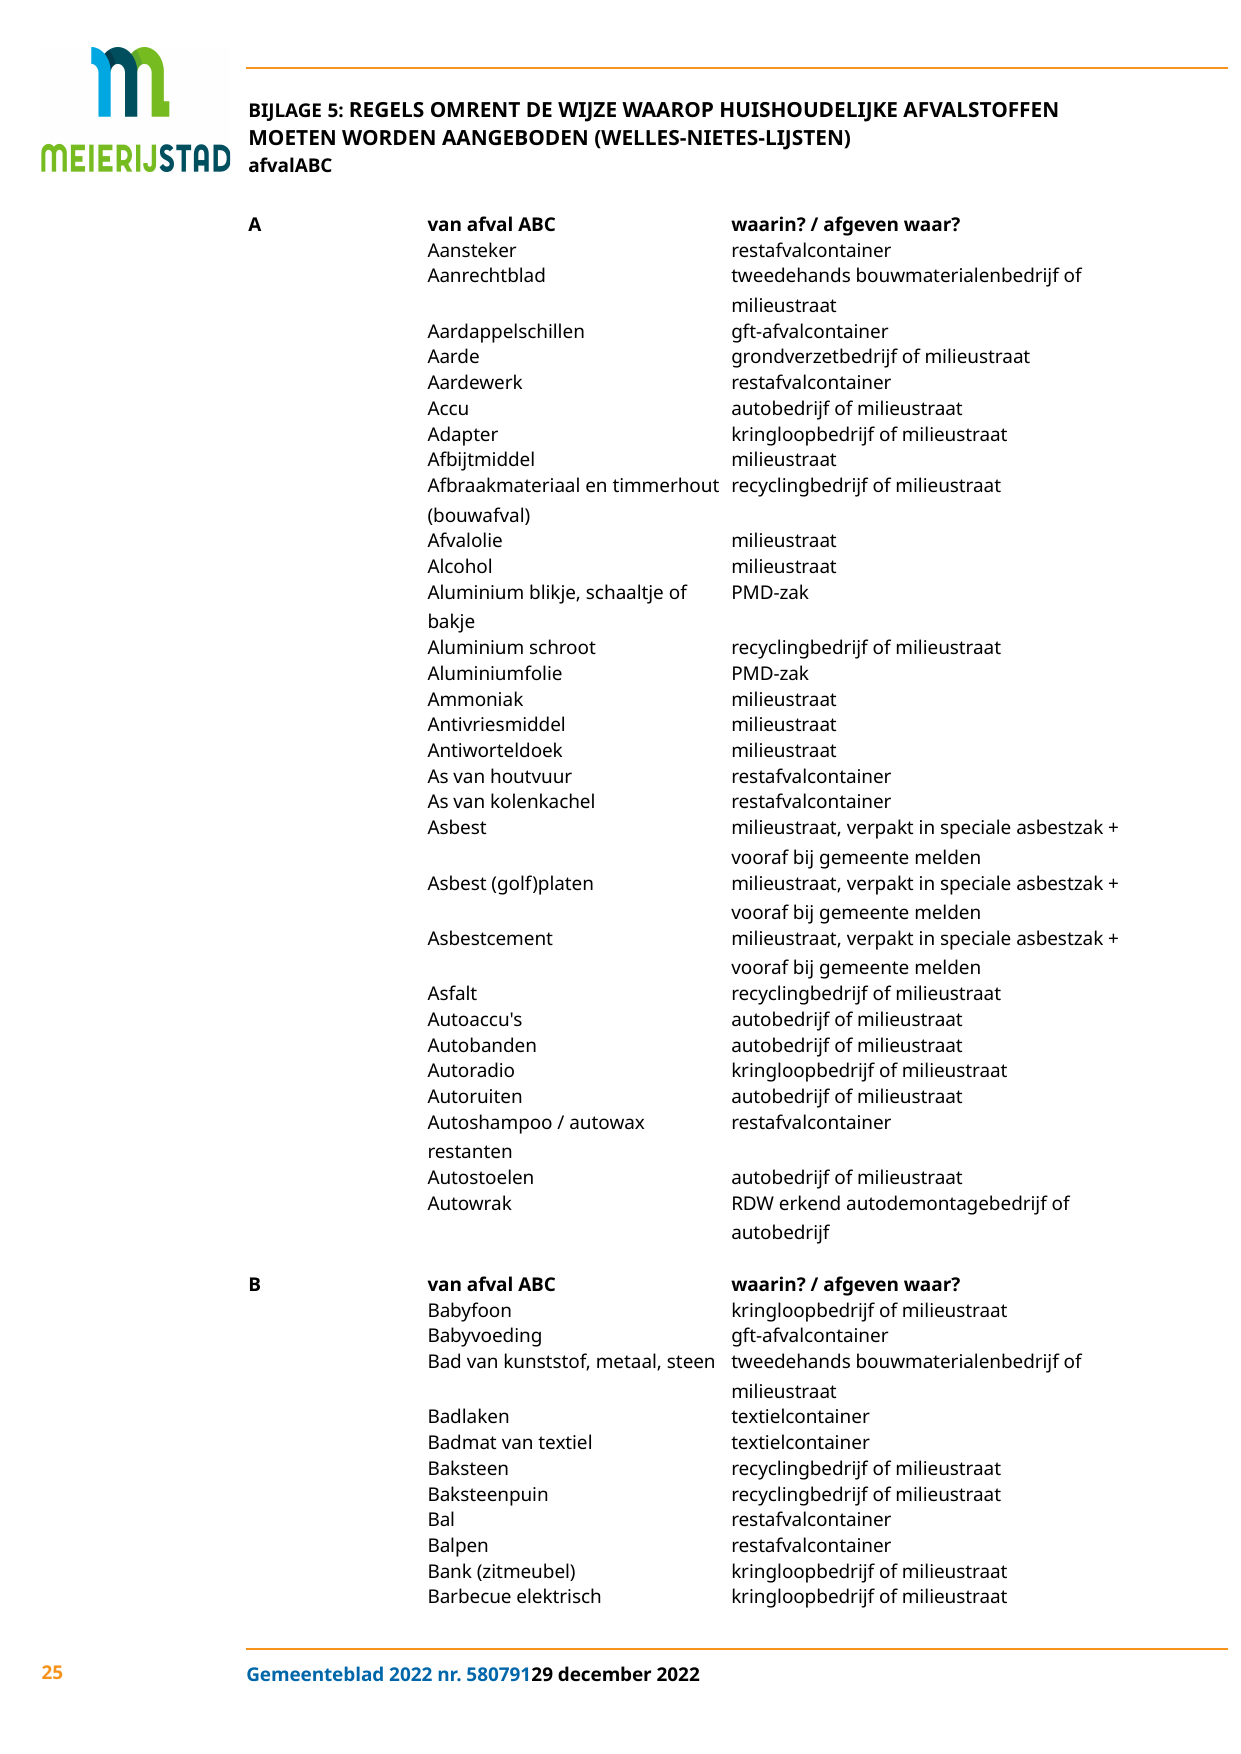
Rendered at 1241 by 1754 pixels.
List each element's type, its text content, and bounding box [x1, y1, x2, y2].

table_cell Aardewerk [427, 369, 731, 395]
table_cell Baksteenpuin [427, 1481, 731, 1506]
table_cell Autoaccu's [427, 1006, 731, 1032]
table_cell restafvalcontainer [731, 1532, 1152, 1558]
table_cell milieustraat [731, 686, 1152, 711]
table_cell milieustraat, verpakt in speciale asbestzak + vooraf bij gemeente melden [731, 870, 1152, 925]
table_cell Afvalolie [427, 528, 731, 553]
text BIJLAGE 5: REGELS OMRENT DE WIJZE WAAROP HUISHOUDELIJKE AFVALSTOFFEN MOETEN WORDEN AANGEBODEN (WELLES-NIETES-LIJSTEN) [248, 95, 1152, 152]
table_cell kringloopbedrijf of milieustraat [731, 421, 1152, 446]
table_cell [248, 1058, 427, 1083]
table_cell autobedrijf of milieustraat [731, 395, 1152, 421]
table_cell [248, 263, 427, 318]
table_cell [248, 369, 427, 395]
text afvalABC [248, 152, 1152, 177]
table_cell milieustraat [731, 737, 1152, 763]
table_cell [248, 737, 427, 763]
table_cell Autobanden [427, 1032, 731, 1057]
table_cell [248, 1083, 427, 1109]
table_cell Antiworteldoek [427, 737, 731, 763]
table_cell B [248, 1271, 427, 1297]
table_cell Asbest [427, 814, 731, 870]
table_cell Bal [427, 1506, 731, 1532]
table_cell Adapter [427, 421, 731, 446]
table_cell gft-afvalcontainer [731, 1323, 1152, 1348]
table_cell Aansteker [427, 237, 731, 262]
table_cell recyclingbedrijf of milieustraat [731, 1481, 1152, 1506]
table_cell waarin? / afgeven waar? [731, 1271, 1152, 1297]
table_cell kringloopbedrijf of milieustraat [731, 1058, 1152, 1083]
table_cell Baksteen [427, 1455, 731, 1481]
table_cell Afbijtmiddel [427, 446, 731, 472]
table_cell Bad van kunststof, metaal, steen [427, 1348, 731, 1403]
table_cell milieustraat [731, 711, 1152, 737]
table_cell [248, 1006, 427, 1032]
table_cell Autoruiten [427, 1083, 731, 1109]
table_cell Accu [427, 395, 731, 421]
table_cell Autoshampoo / autowax restanten [427, 1109, 731, 1164]
table_cell milieustraat, verpakt in speciale asbestzak + vooraf bij gemeente melden [731, 925, 1152, 980]
table_cell [248, 421, 427, 446]
table_cell [248, 1297, 427, 1322]
table_cell Autoradio [427, 1058, 731, 1083]
table_cell Asbestcement [427, 925, 731, 980]
table_cell Badmat van textiel [427, 1429, 731, 1455]
table_cell restafvalcontainer [731, 1109, 1152, 1164]
table_cell Bank (zitmeubel) [427, 1558, 731, 1584]
table_cell recyclingbedrijf of milieustraat [731, 1455, 1152, 1481]
table_cell [248, 1109, 427, 1164]
table_cell restafvalcontainer [731, 789, 1152, 814]
table_cell [248, 1506, 427, 1532]
table_cell Barbecue elektrisch [427, 1584, 731, 1609]
table_cell [248, 553, 427, 579]
table_cell Babyfoon [427, 1297, 731, 1322]
table_cell kringloopbedrijf of milieustraat [731, 1558, 1152, 1584]
table_cell [248, 814, 427, 870]
table_cell [248, 870, 427, 925]
table_cell [248, 579, 427, 634]
table_cell [248, 395, 427, 421]
table_cell tweedehands bouwmaterialenbedrijf of milieustraat [731, 1348, 1152, 1403]
table_cell [248, 925, 427, 980]
table_cell kringloopbedrijf of milieustraat [731, 1297, 1152, 1322]
table_cell [248, 634, 427, 660]
table_cell restafvalcontainer [731, 369, 1152, 395]
table_cell autobedrijf of milieustraat [731, 1083, 1152, 1109]
table_cell autobedrijf of milieustraat [731, 1164, 1152, 1190]
table_cell [248, 1190, 427, 1245]
table_cell Balpen [427, 1532, 731, 1558]
table_header waarin? / afgeven waar? [731, 211, 1152, 237]
table_cell Autostoelen [427, 1164, 731, 1190]
table_cell milieustraat [731, 446, 1152, 472]
table_cell textielcontainer [731, 1429, 1152, 1455]
table_cell Asbest (golf)platen [427, 870, 731, 925]
table_cell textielcontainer [731, 1404, 1152, 1429]
table_cell Babyvoeding [427, 1323, 731, 1348]
table_cell [248, 446, 427, 472]
table_cell gft-afvalcontainer [731, 318, 1152, 343]
table_cell [427, 1245, 731, 1271]
table_cell [248, 660, 427, 686]
table_cell recyclingbedrijf of milieustraat [731, 472, 1152, 527]
table_cell van afval ABC [427, 1271, 731, 1297]
table_cell [248, 1558, 427, 1584]
table_cell Aluminium blikje, schaaltje of bakje [427, 579, 731, 634]
table_cell milieustraat [731, 528, 1152, 553]
table_cell Asfalt [427, 980, 731, 1006]
table_cell tweedehands bouwmaterialenbedrijf of milieustraat [731, 263, 1152, 318]
table_cell Afbraakmateriaal en timmerhout (bouwafval) [427, 472, 731, 527]
table_cell milieustraat, verpakt in speciale asbestzak + vooraf bij gemeente melden [731, 814, 1152, 870]
table_cell restafvalcontainer [731, 763, 1152, 789]
table_cell Aardappelschillen [427, 318, 731, 343]
table_cell [248, 1455, 427, 1481]
table_cell [248, 980, 427, 1006]
table_cell [731, 1245, 1152, 1271]
table_cell Aanrechtblad [427, 263, 731, 318]
table_cell restafvalcontainer [731, 1506, 1152, 1532]
table_cell Aarde [427, 344, 731, 369]
table_cell As van kolenkachel [427, 789, 731, 814]
table_cell [248, 1032, 427, 1057]
table_cell autobedrijf of milieustraat [731, 1032, 1152, 1057]
table_header A [248, 211, 427, 237]
table_cell [248, 1429, 427, 1455]
table_cell milieustraat [731, 553, 1152, 579]
table_header van afval ABC [427, 211, 731, 237]
table_cell grondverzetbedrijf of milieustraat [731, 344, 1152, 369]
table_cell [248, 1532, 427, 1558]
table_cell [248, 472, 427, 527]
table_cell restafvalcontainer [731, 237, 1152, 262]
picture [41, 47, 231, 172]
table_cell Alcohol [427, 553, 731, 579]
table_cell [248, 237, 427, 262]
table_cell [248, 1481, 427, 1506]
table_cell kringloopbedrijf of milieustraat [731, 1584, 1152, 1609]
table_cell [248, 1323, 427, 1348]
table_cell [248, 318, 427, 343]
table_cell Autowrak [427, 1190, 731, 1245]
table_cell [248, 1584, 427, 1609]
table_cell [248, 711, 427, 737]
table_cell [248, 528, 427, 553]
table_cell Antivriesmiddel [427, 711, 731, 737]
table_cell Aluminiumfolie [427, 660, 731, 686]
table_cell [248, 789, 427, 814]
table_cell [248, 1164, 427, 1190]
table_cell Badlaken [427, 1404, 731, 1429]
table_cell [248, 686, 427, 711]
table_cell As van houtvuur [427, 763, 731, 789]
table_cell [248, 1404, 427, 1429]
table_cell [248, 344, 427, 369]
table_cell PMD-zak [731, 660, 1152, 686]
table_cell [248, 763, 427, 789]
table_cell recyclingbedrijf of milieustraat [731, 980, 1152, 1006]
table_cell [248, 1348, 427, 1403]
table_cell [248, 1245, 427, 1271]
table_cell RDW erkend autodemontagebedrijf of autobedrijf [731, 1190, 1152, 1245]
table_cell Aluminium schroot [427, 634, 731, 660]
table_cell recyclingbedrijf of milieustraat [731, 634, 1152, 660]
table_cell autobedrijf of milieustraat [731, 1006, 1152, 1032]
table_cell Ammoniak [427, 686, 731, 711]
table_cell PMD-zak [731, 579, 1152, 634]
